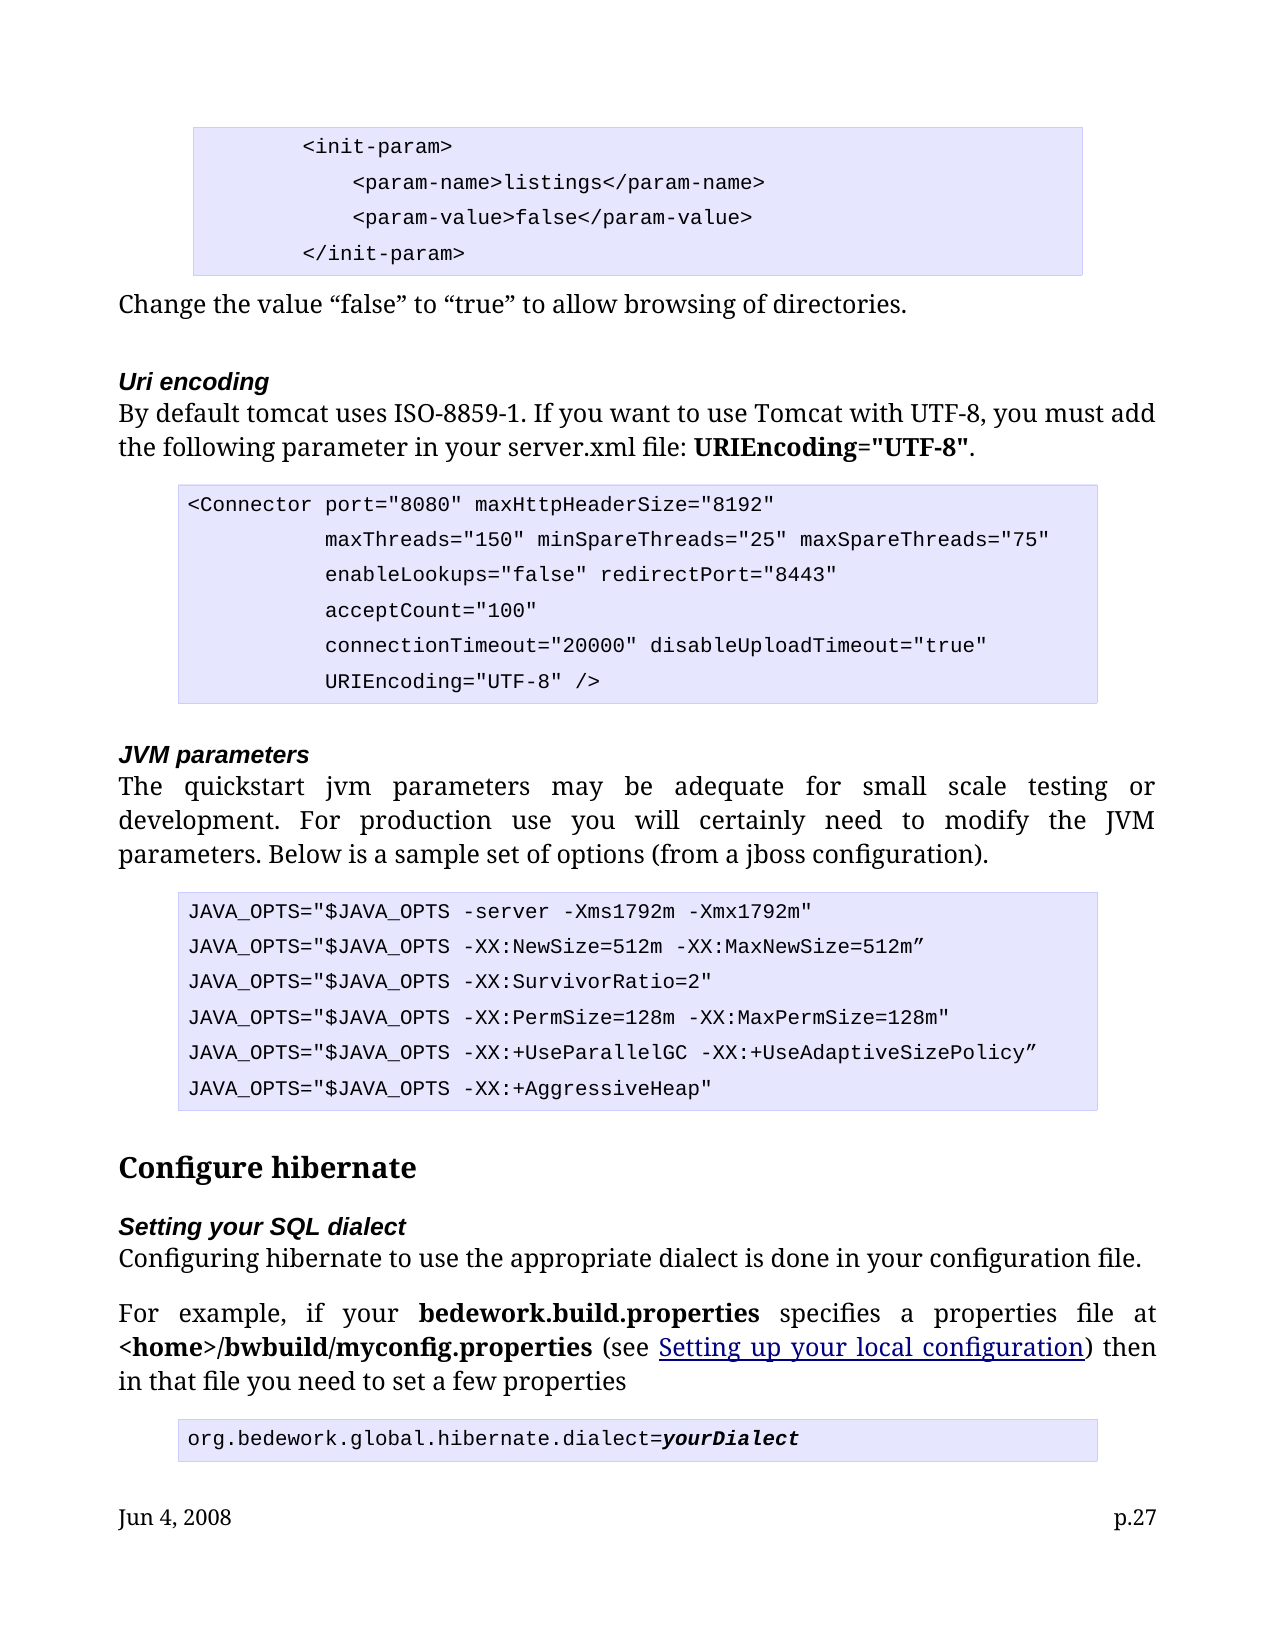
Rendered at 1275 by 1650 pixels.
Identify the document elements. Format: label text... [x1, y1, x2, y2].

subtitle Setting your SQL dialect [118, 1213, 1157, 1241]
text </init-param> [194, 233, 1082, 275]
text Configuring hibernate to use the appropriate dialect is done in your configuration file. [118, 1241, 1157, 1275]
text Change the value “false” to “true” to allow browsing of directories. [118, 287, 1157, 321]
text URIEncoding="UTF-8" /> [179, 662, 1097, 703]
text By default tomcat uses ISO-8859-1. If you want to use Tomcat with UTF-8, you must add the following parameter in your server.xml file: URIEncoding="UTF-8". [118, 395, 1157, 463]
subtitle JVM parameters [118, 741, 1157, 768]
text JAVA_OPTS="$JAVA_OPTS -XX:SurvivorRatio=2" JAVA_OPTS="$JAVA_OPTS -XX:PermSize=128m -XX:MaxPermSize=128m" JAVA_OPTS="$JAVA_OPTS -XX:+UseParallelGC -XX:+UseAdaptiveSizePolicy” [179, 962, 1097, 1066]
text connectionTimeout="20000" disableUploadTimeout="true" [179, 626, 1097, 659]
text JAVA_OPTS="$JAVA_OPTS -XX:+AggressiveHeap" [179, 1069, 1097, 1110]
text <init-param> [194, 128, 1082, 160]
text <param-name>listings</param-name> [194, 163, 1082, 195]
text For example, if your bedework.build.properties specifies a properties file at <home>/bwbuild/myconfig.properties (see Setting up your local configuration) then in that file you need to set a few properties [118, 1296, 1157, 1398]
text <Connector port="8080" maxHttpHeaderSize="8192" [179, 486, 1097, 517]
subtitle Configure hibernate [118, 1148, 1157, 1187]
text maxThreads="150" minSpareThreads="25" maxSpareThreads="75" enableLookups="false" redirectPort="8443" [179, 520, 1097, 588]
text <param-value>false</param-value> [194, 198, 1082, 231]
subtitle Uri encoding [118, 368, 1157, 395]
text JAVA_OPTS="$JAVA_OPTS -server -Xms1792m -Xmx1792m" JAVA_OPTS="$JAVA_OPTS -XX:NewSize=512m -XX:MaxNewSize=512m” [179, 893, 1097, 960]
text The quickstart jvm parameters may be adequate for small scale testing or development. For production use you will certainly need to modify the JVM parameters. Below is a sample set of options (from a jboss configuration). [118, 768, 1157, 871]
text org.bedework.global.hibernate.dialect=yourDialect [179, 1420, 1097, 1461]
text acceptCount="100" [179, 591, 1097, 623]
